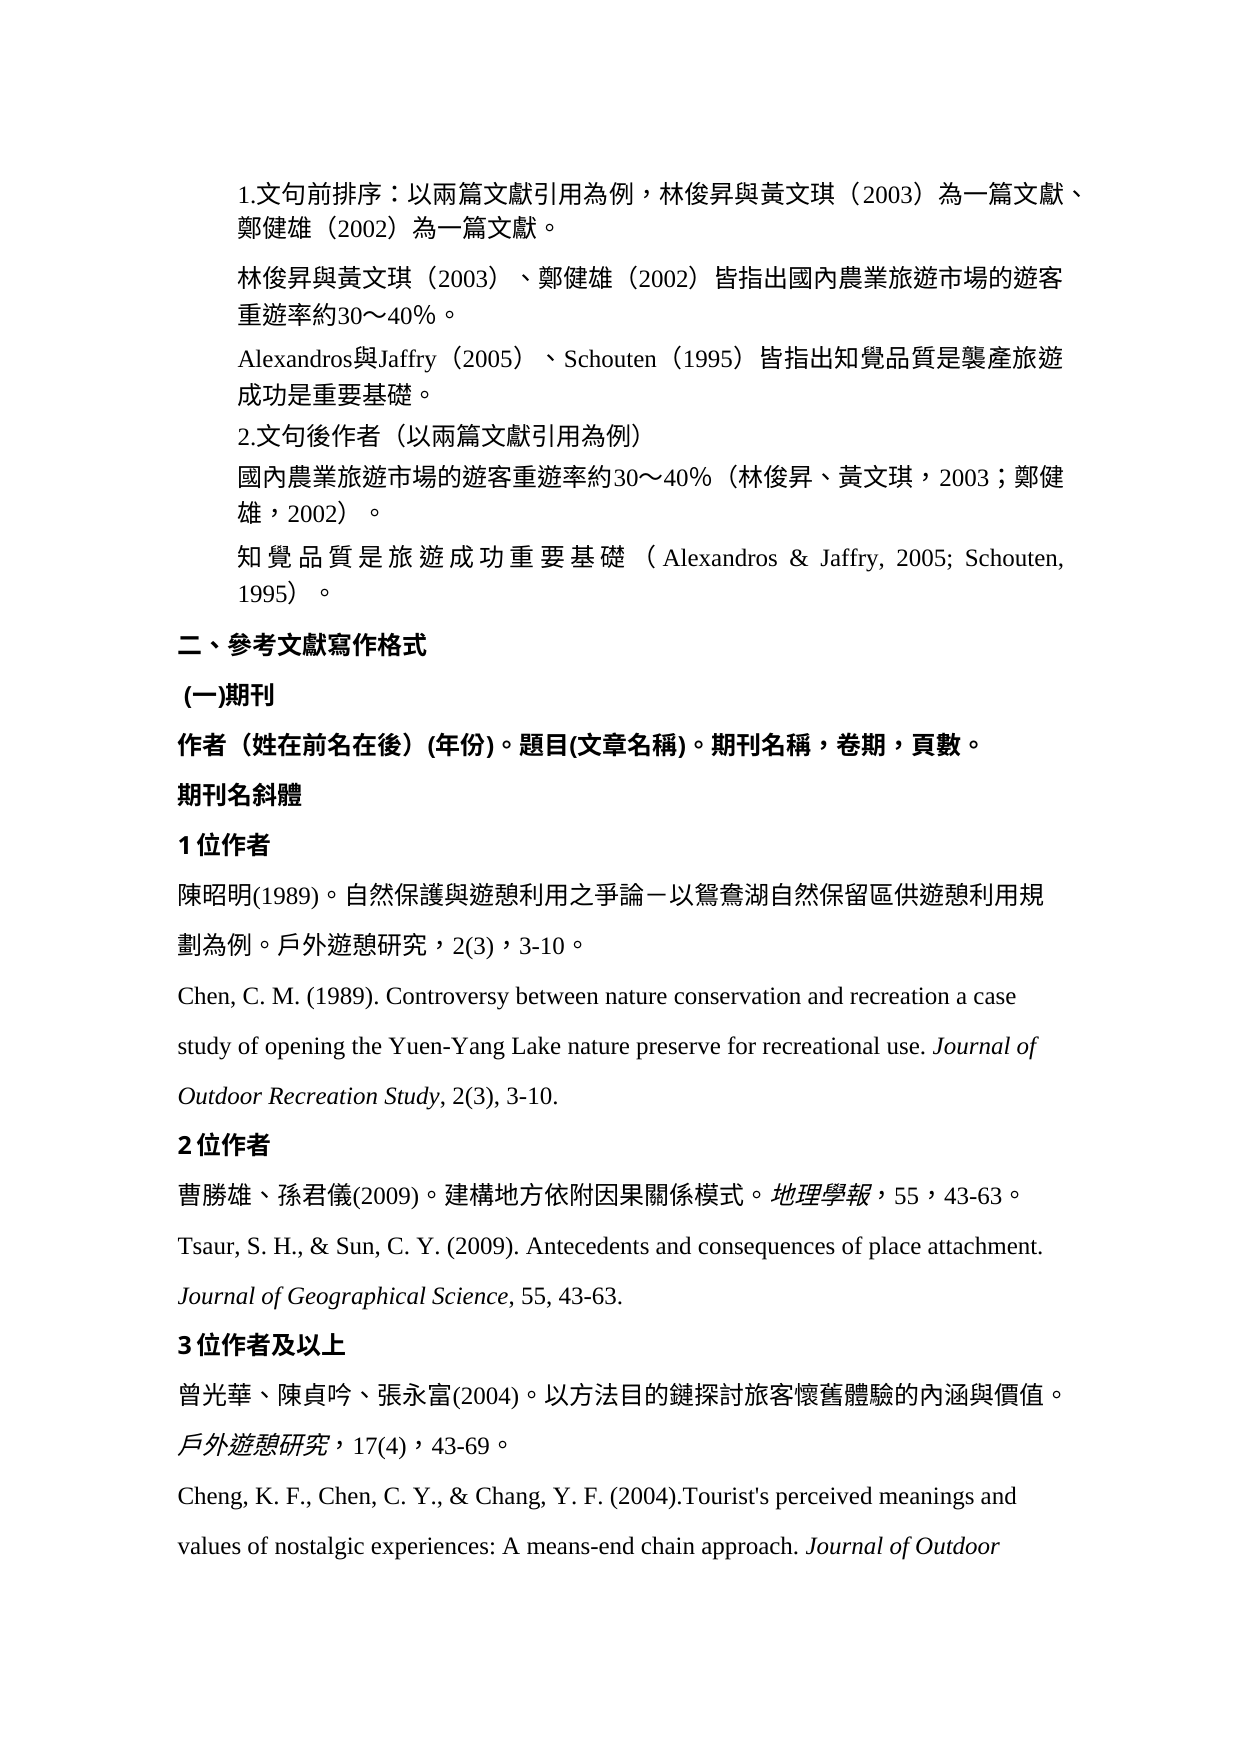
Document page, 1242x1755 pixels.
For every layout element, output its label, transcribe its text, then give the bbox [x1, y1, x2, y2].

text Tsaur, S. H., & Sun, C. Y. (2009). Antecedents and consequences of place attachment. Journal of Geographical Science, 55, 43-63. [177, 1215, 1064, 1315]
text Chen, C. M. (1989). Controversy between nature conservation and recreation a case study of opening the Yuen-Yang Lake nature preserve for recreational use. Journal of Outdoor Recreation Study, 2(3), 3-10. [177, 965, 1064, 1115]
text 二、參考文獻寫作格式 [177, 615, 1064, 665]
text 3位作者及以上 [177, 1315, 1064, 1365]
text 2位作者 [177, 1115, 1064, 1165]
text 林俊昇與黃文琪（2003）、鄭健雄（2002）皆指出國內農業旅遊市場的遊客重遊率約30～40％。 [237, 259, 1064, 331]
text 期刊名斜體 [177, 765, 1064, 815]
text Alexandros與Jaffry（2005）、Schouten（1995）皆指出知覺品質是襲產旅遊成功是重要基礎。 [237, 339, 1064, 411]
text 2.文句後作者（以兩篇文獻引用為例） [237, 419, 1064, 452]
text 作者（姓在前名在後）(年份)。題目(文章名稱)。期刊名稱，卷期，頁數。 [177, 715, 1064, 765]
text 陳昭明(1989)。自然保護與遊憩利用之爭論－以鴛鴦湖自然保留區供遊憩利用規劃為例。戶外遊憩研究，2(3)，3-10。 [177, 865, 1064, 965]
text 曹勝雄、孫君儀(2009)。建構地方依附因果關係模式。地理學報，55，43-63。 [177, 1165, 1064, 1215]
text 1位作者 [177, 815, 1064, 865]
text Cheng, K. F., Chen, C. Y., & Chang, Y. F. (2004).Tourist's perceived meanings and values of nostalgic experiences: A means-end chain approach. Journal of Outdoor [177, 1465, 1064, 1565]
text 知覺品質是旅遊成功重要基礎（Alexandros & Jaffry, 2005; Schouten, 1995）。 [237, 537, 1064, 610]
text 曾光華、陳貞吟、張永富(2004)。以方法目的鏈探討旅客懷舊體驗的內涵與價值。戶外遊憩研究，17(4)，43-69。 [177, 1365, 1064, 1465]
text 國內農業旅遊市場的遊客重遊率約30～40％（林俊昇、黃文琪，2003；鄭健雄，2002）。 [237, 457, 1064, 530]
text (一)期刊 [177, 665, 1064, 715]
text 1.文句前排序：以兩篇文獻引用為例，林俊昇與黃文琪（2003）為一篇文獻、鄭健雄（2002）為一篇文獻。 [237, 177, 1064, 244]
